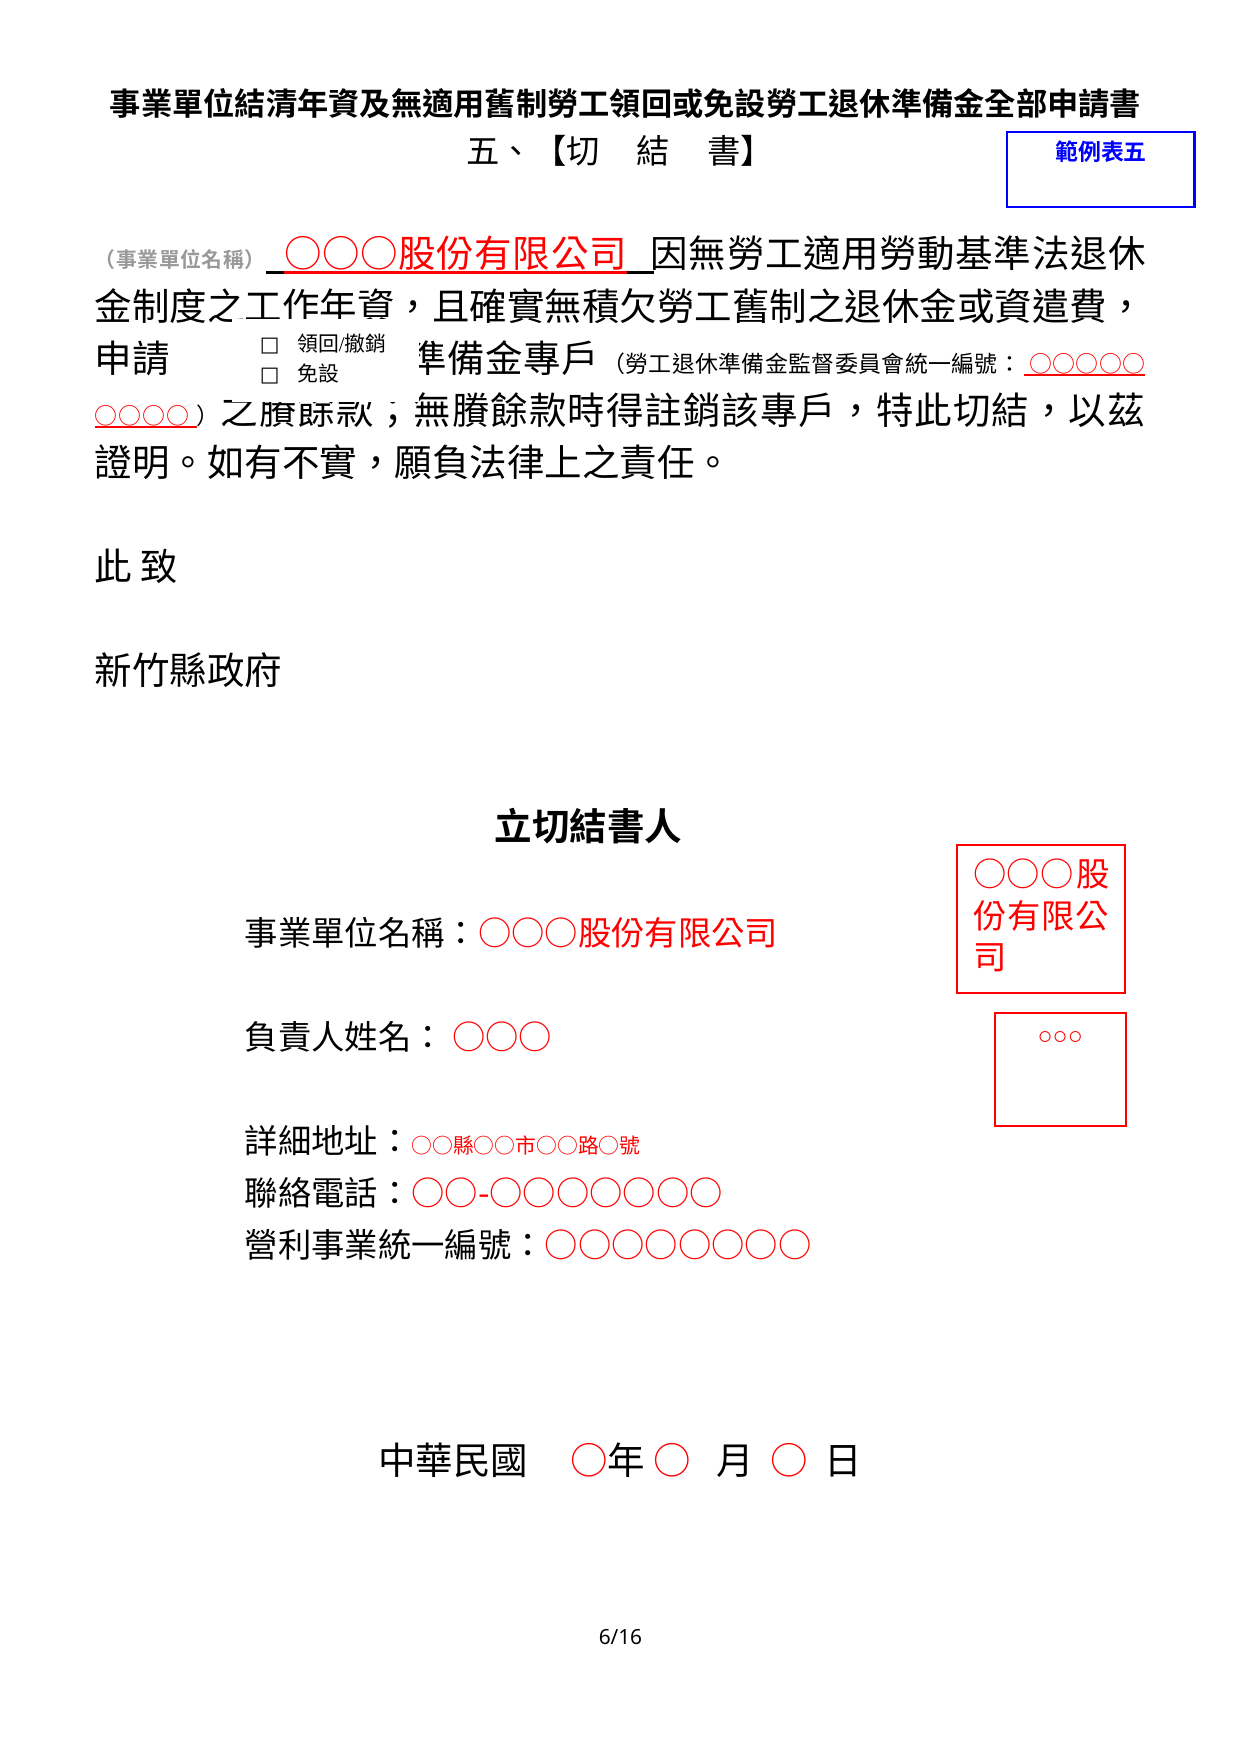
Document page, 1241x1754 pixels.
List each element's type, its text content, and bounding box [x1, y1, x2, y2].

text 事業單位名稱：○○○股份有限公司 [94, 903, 956, 955]
text 負責人姓名： ○○○ [244, 1007, 1129, 1127]
text ○○○股份有限公司 [973, 853, 1109, 978]
text 範例表五 [1023, 141, 1178, 166]
text 五、【切 結 書】 [94, 122, 1146, 174]
text 聯絡電話：○○-○○○○○○○ [194, 1164, 1129, 1216]
text 五、【切 結 書】 [1008, 133, 1193, 206]
text （事業單位名稱） ○○○股份有限公司 因無勞工適用勞動基準法退休金制度之工作年資，且確實無積欠勞工舊制之退休金或資遣費，申請 勞工退休準備金專戶（勞工退休準備金監督委員會統一編號： ○○○○○○○○○ ）之賸餘款；無賸餘款時得註銷該專戶，特此切結，以茲證明。如有不實，願負法律上之責任。 [94, 226, 1146, 487]
text [958, 846, 1124, 992]
list 免設 [259, 357, 404, 388]
text 詳細地址：○○縣○○市○○路○號 [194, 1112, 1129, 1164]
text 新竹縣政府 [94, 643, 1146, 695]
text 立切結書人 [444, 799, 1129, 851]
text 此 致 [94, 539, 1146, 591]
text ○○○ [1011, 1022, 1110, 1049]
list 領回/撤銷 [259, 327, 404, 357]
text 中華民國 ○年 ○ 月 ○ 日 [94, 1420, 1146, 1495]
text 營利事業統一編號：○○○○○○○○ [194, 1216, 1129, 1268]
